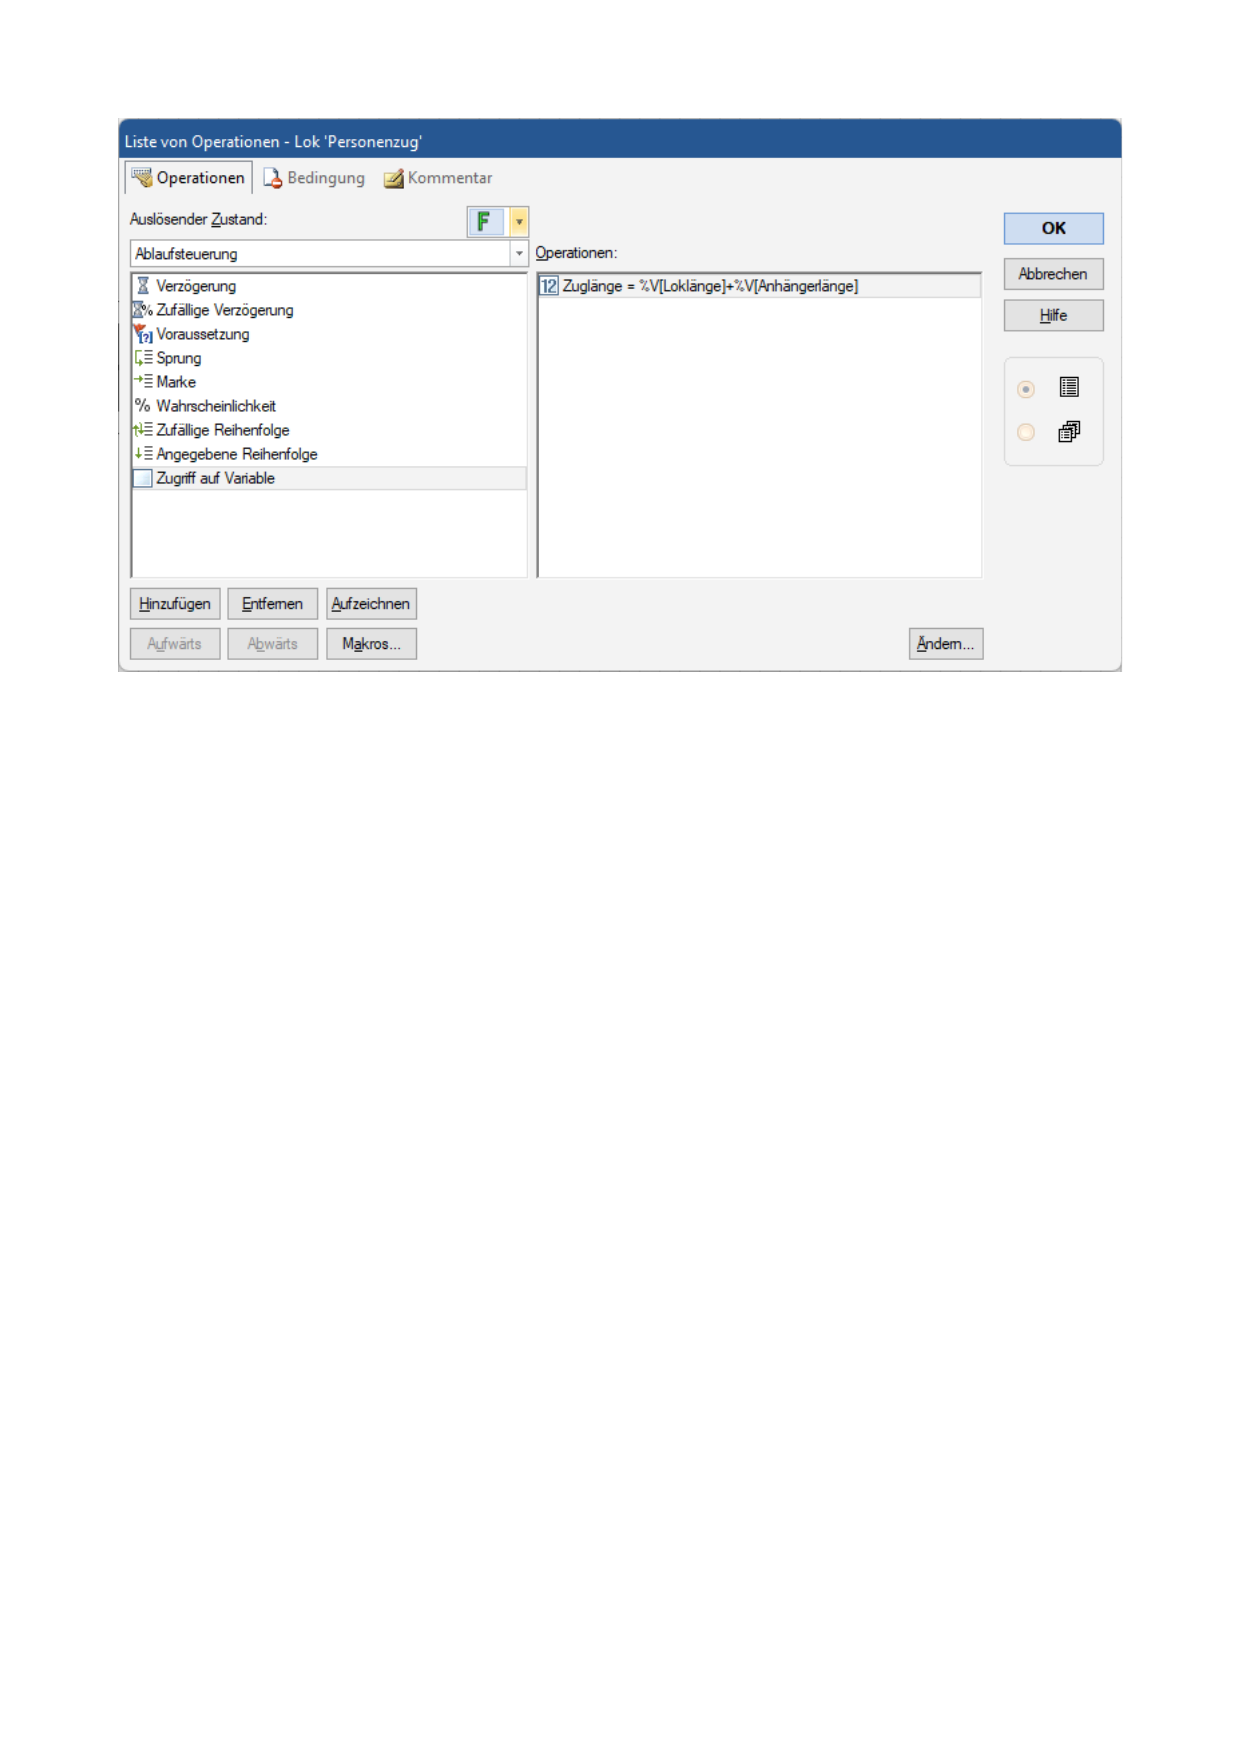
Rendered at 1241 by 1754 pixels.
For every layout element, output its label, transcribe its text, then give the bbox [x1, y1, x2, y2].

picture [118, 118, 1123, 672]
text Wir beginnen mit der Funktion „Loklänge“ und klicken hier auf „Liste“. Anschließend wählt man bei den Operationen unter auslösendem Zustand „aktiv“ einen Zugriff auf eine Variable: Hier wählen wir die Einstellungen, wie im nächsten Bild gezeigt wird: Diesen Ausdruck kann man nun auch - zur Sicherheit - unter den nicht ausgelösten Zustand kopieren per „Strg + C“ und „Strg + V“: Das Ganze wird nun mit ok bestätigt und wir kommen wieder zur Auswahl der Lokfunktionen und nehmen nun die „Variable Anhänger“ uns vor. Wir gehen wieder über „Liste“ und wählen die Variable. Diesmal müssen wir aber folgende Einstellung wählen. Der Wert, den wir am Schluss hinterlegen, ist der Wert der Anhänger, hier im Beispiel 100 cm. Jetzt kommt der Trick! Um die Anhänger auch mal abzukuppeln, wollen wir auch einen Wert hinterlegen, wenn die Lokfunktion „aus“ ist, d.h. für die ausgeschaltete Funktion hinterlegen wir als Variablenwert „0“. Für die letzte Variable, nämlich der Zuglänge, hinterlegen wir keine Variable, sondern lassen über „Formel“ zwei Variablen miteinander addieren. Die Variablen werden über „%V[?]“ vorangelegt, mit einem doppelten Mausklick darauf werden dann die Variablen ausgewählt und wie folgt gespeichert: Dies kann dann in beide Funktionszustände ohne Änderung kopiert werden. [118, 672, 1122, 766]
